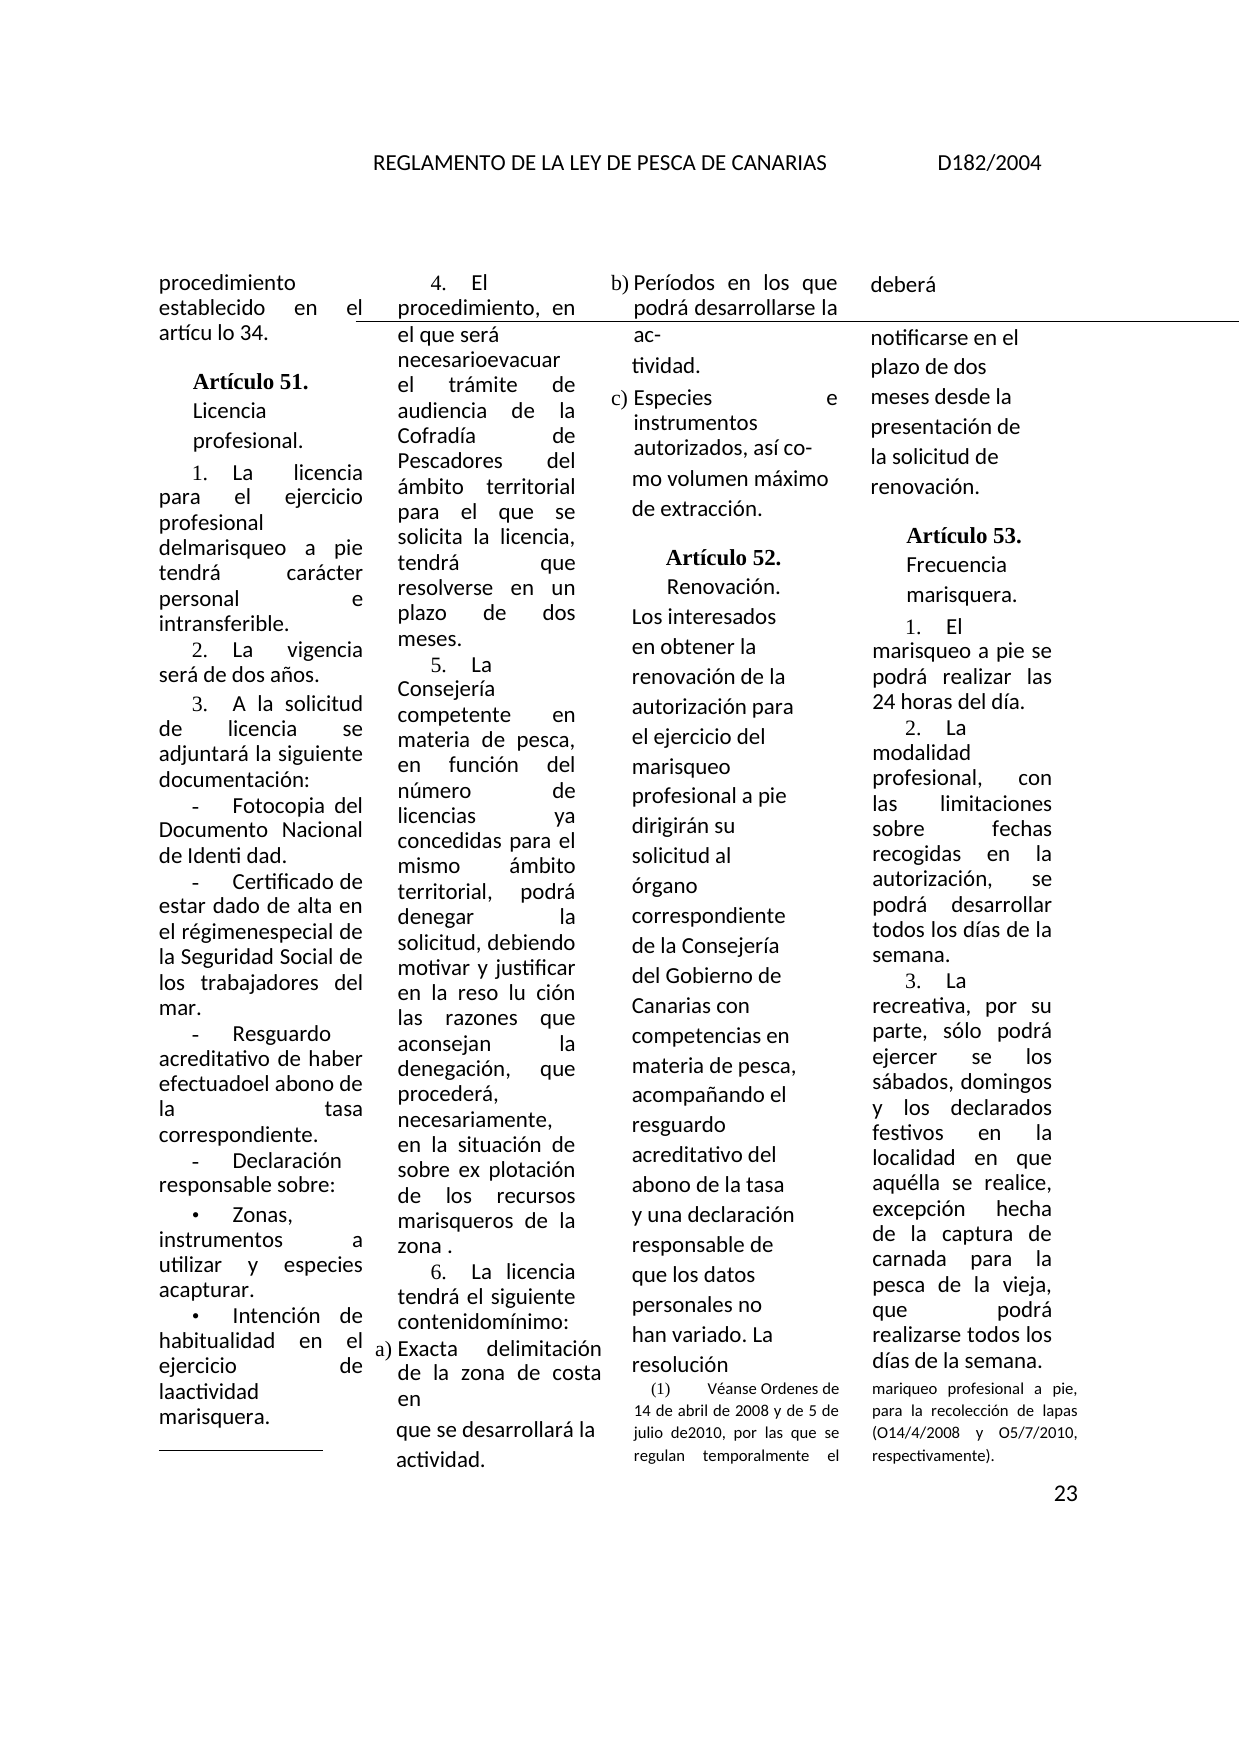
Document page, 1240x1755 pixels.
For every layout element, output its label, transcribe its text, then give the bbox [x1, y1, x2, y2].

list La vigencia será de dos años. [159, 637, 363, 688]
text Artículo 52. Renovación. [666, 544, 839, 600]
list Especies e instrumentos autorizados, así co- [618, 385, 838, 461]
text tividad. [632, 352, 838, 379]
list La Consejería competente en materia de pesca, en función del número de licencias ya concedidas para el mismo ámbito territorial, podrá denegar la solicitud, debiendo motivar y justificar en la reso lu ción las razones que aconsejan la denegación, que procederá, necesariamente, en la situación de sobre ex plotación de los recursos marisqueros de la zona . [397, 652, 576, 1259]
text mo volumen máximo de extracción. [632, 464, 838, 522]
list Zonas, instrumentos a utilizar y especies acapturar. [159, 1202, 363, 1303]
list Exacta delimitación de la zona de costa en [381, 1336, 602, 1412]
list el que será necesarioevacuar el trámite de audiencia de la Cofradía de Pescadores del ámbito territorial para el que se solicita la licencia, tendrá que resolverse en un plazo de dos meses. [397, 322, 576, 652]
list Períodos en los que podrá desarrollarse la ac- [618, 322, 838, 348]
list Véanse Ordenes de 14 de abril de 2008 y de 5 de julio de2010, por las que se regulan temporalmente el [634, 1378, 839, 1465]
list El marisqueo a pie se podrá realizar las 24 horas del día. [872, 614, 1052, 715]
text Artículo 51. Licencia profesional. [193, 368, 363, 454]
list El procedimiento, en [397, 270, 576, 321]
text notificarse en el plazo de dos meses desde la presentación de la solicitud de renovación. [870, 322, 1037, 500]
list mariqueo profesional a pie, para la recolección de lapas (O14/4/2008 y O5/7/2010, respectivamente). [872, 1378, 1078, 1465]
text Artículo 53. Frecuencia marisquera. [906, 522, 1076, 608]
list La licencia para el ejercicio profesional delmarisqueo a pie tendrá carácter personal e intransferible. [159, 460, 363, 637]
list La licencia tendrá el siguiente contenidomínimo: [397, 1260, 576, 1336]
text Los interesados en obtener la renovación de la autorización para el ejercicio del marisqueo profesional a pie dirigirán su solicitud al órgano correspondiente de la Consejería del Gobierno de Canarias con competencias en materia de pesca, acompañando el resguardo acreditativo del abono de la tasa y una declaración responsable de que los datos personales no han variado. La resolución [632, 602, 798, 1378]
list Declaración responsable sobre: [159, 1148, 363, 1198]
list Resguardo acreditativo de haber efectuadoel abono de la tasa correspondiente. [159, 1021, 363, 1148]
list procedimiento establecido en el artícu lo 34. [159, 270, 363, 346]
list La recreativa, por su parte, sólo podrá ejercer se los sábados, domingos y los declarados festivos en la localidad en que aquélla se realice, excepción hecha de la captura de carnada para la pesca de la vieja, que podrá realizarse todos los días de la semana. [872, 969, 1052, 1374]
list Intención de habitualidad en el ejercicio de laactividad marisquera. [159, 1304, 363, 1430]
list A la solicitud de licencia se adjuntará la siguiente documentación: [159, 692, 363, 793]
list Fotocopia del Documento Nacional de Identi dad. [159, 793, 363, 869]
list Períodos en los que podrá desarrollarse la ac- [618, 270, 838, 321]
text deberá [870, 270, 1037, 321]
list La modalidad profesional, con las limitaciones sobre fechas recogidas en la autorización, se podrá desarrollar todos los días de la semana. [872, 716, 1052, 968]
list Certificado de estar dado de alta en el régimenespecial de la Seguridad Social de los trabajadores del mar. [159, 869, 363, 1021]
text que se desarrollará la actividad. [396, 1415, 602, 1473]
